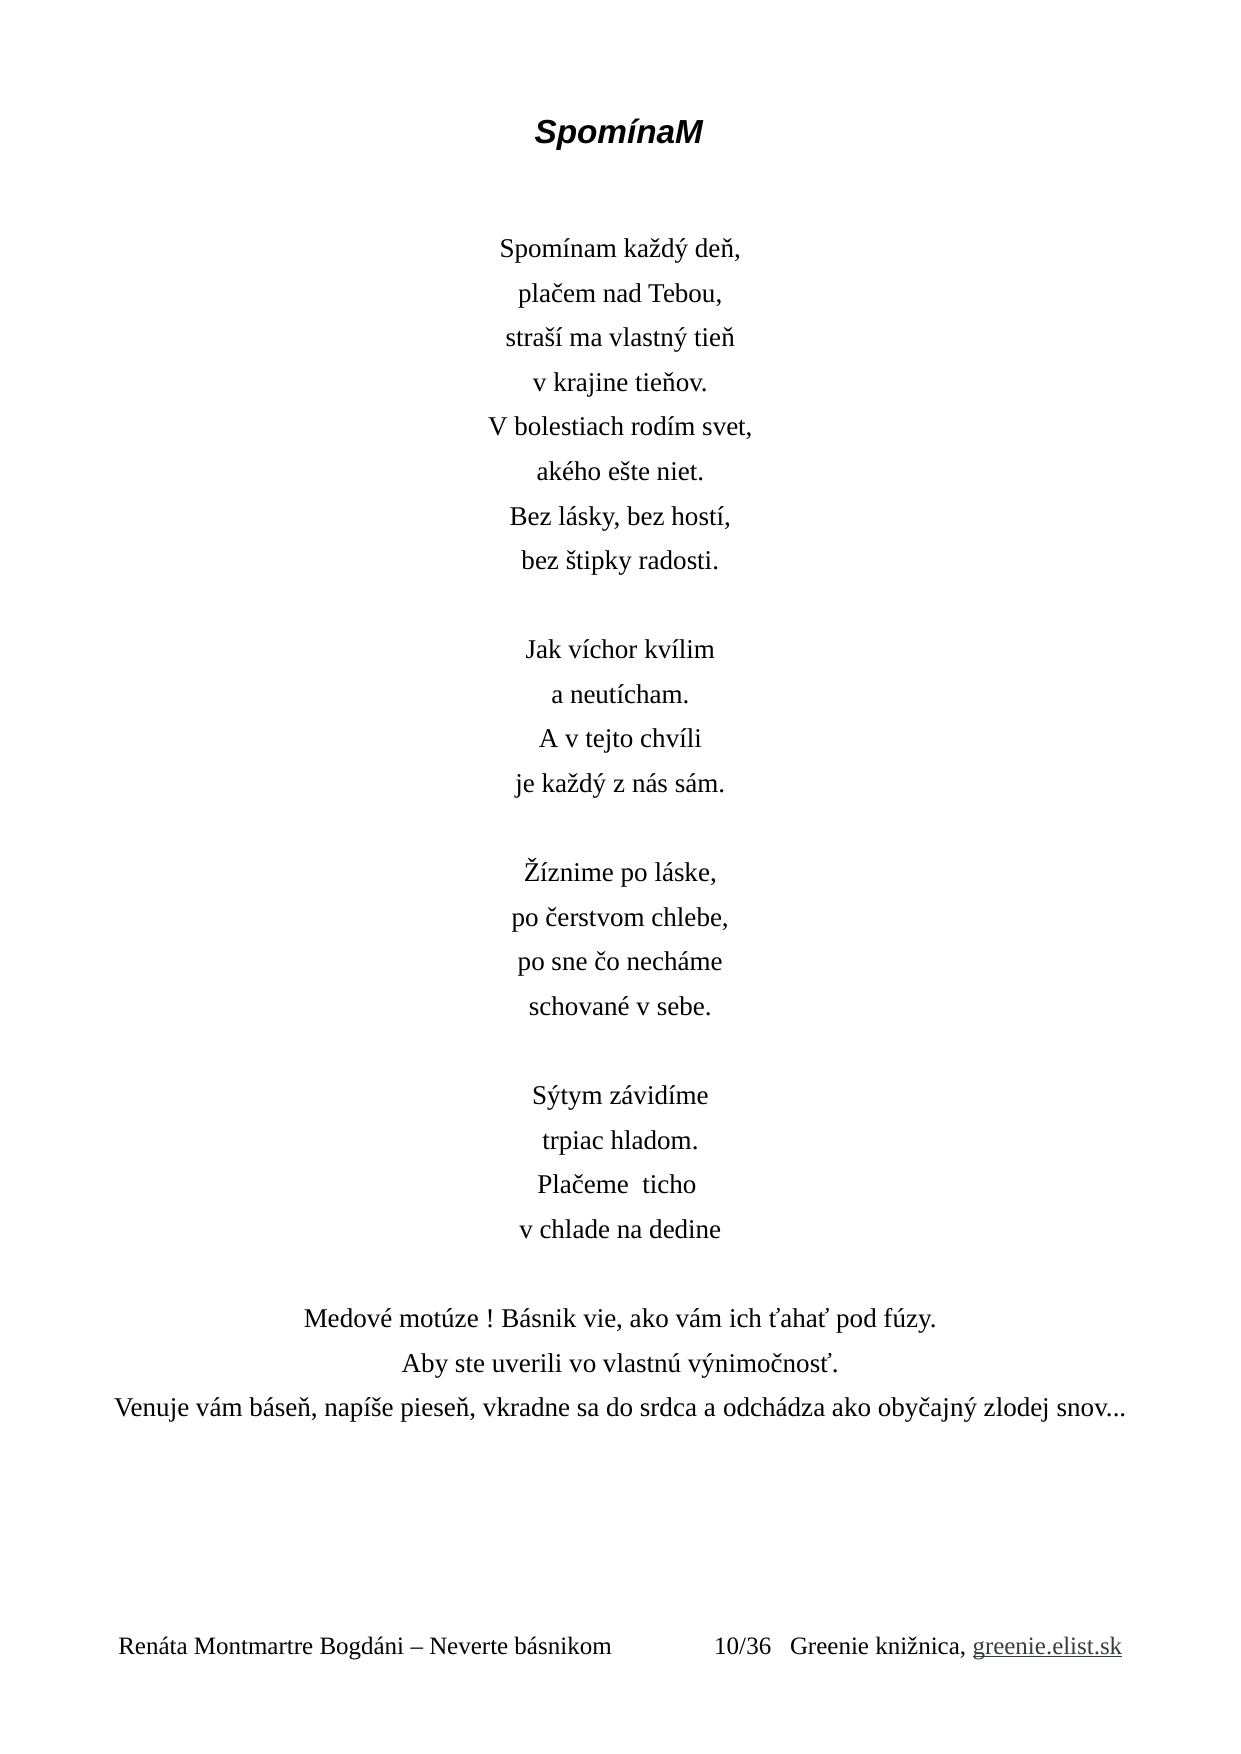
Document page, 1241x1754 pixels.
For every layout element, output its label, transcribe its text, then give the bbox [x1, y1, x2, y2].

text po sne čo necháme [106, 945, 1134, 977]
text akého ešte niet. [106, 455, 1134, 486]
text Medové motúze ! Básnik vie, ako vám ich ťahať pod fúzy. [106, 1302, 1134, 1333]
subtitle SpomínaM [106, 112, 1134, 151]
text straší ma vlastný tieň [106, 321, 1134, 352]
text trpiac hladom. [106, 1124, 1134, 1155]
text V bolestiach rodím svet, [106, 410, 1134, 442]
text Plačeme ticho [106, 1168, 1134, 1199]
text schované v sebe. [106, 990, 1134, 1021]
text Sýtym závidíme [106, 1079, 1134, 1110]
text Jak víchor kvílim [106, 633, 1134, 664]
text Žíznime po láske, [106, 856, 1134, 887]
text a neutícham. [106, 678, 1134, 709]
text bez štipky radosti. [106, 544, 1134, 575]
text po čerstvom chlebe, [106, 901, 1134, 932]
text Aby ste uverili vo vlastnú výnimočnosť. [106, 1347, 1134, 1378]
text Bez lásky, bez hostí, [106, 499, 1134, 531]
text Spomínam každý deň, [106, 232, 1134, 263]
text v chlade na dedine [106, 1213, 1134, 1244]
text je každý z nás sám. [106, 767, 1134, 798]
text v krajine tieňov. [106, 366, 1134, 397]
text plačem nad Tebou, [106, 277, 1134, 308]
text A v tejto chvíli [106, 722, 1134, 754]
text Venuje vám báseň, napíše pieseň, vkradne sa do srdca a odchádza ako obyčajný zlodej snov... [106, 1391, 1134, 1422]
